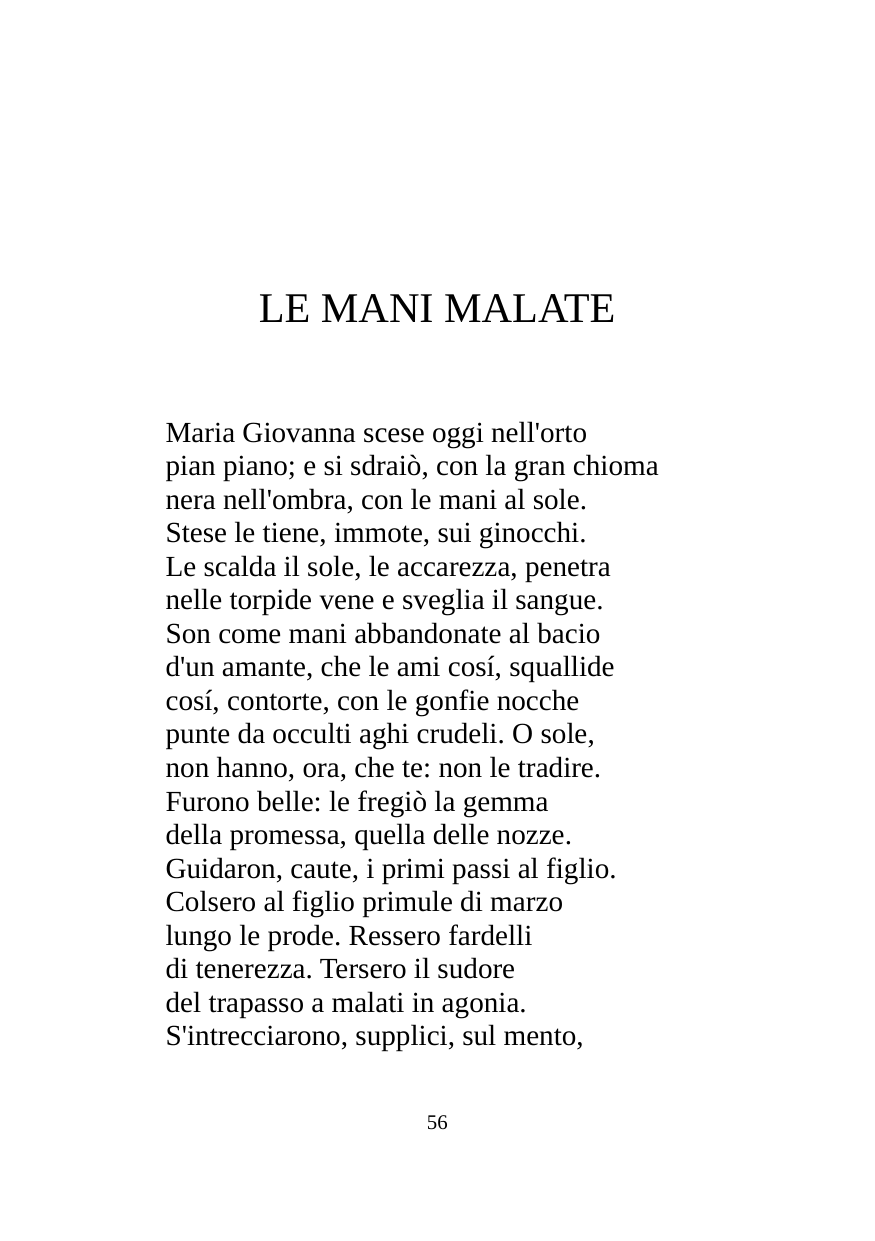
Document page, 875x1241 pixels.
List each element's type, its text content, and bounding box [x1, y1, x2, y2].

subtitle LE MANI MALATE [106, 283, 768, 332]
text Maria Giovanna scese oggi nell'orto pian piano; e si sdraiò, con la gran chioma nera nell'ombra, con le mani al sole. Stese le tiene, immote, sui ginocchi. Le scalda il sole, le accarezza, penetra nelle torpide vene e sveglia il sangue. Son come mani abbandonate al bacio d'un amante, che le ami cosí, squallide cosí, contorte, con le gonfie nocche punte da occulti aghi crudeli. O sole, non hanno, ora, che te: non le tradire. Furono belle: le fregiò la gemma della promessa, quella delle nozze. Guidaron, caute, i primi passi al figlio. Colsero al figlio primule di marzo lungo le prode. Ressero fardelli di tenerezza. Tersero il sudore del trapasso a malati in agonia. S'intrecciarono, supplici, sul mento, [165, 415, 768, 1052]
